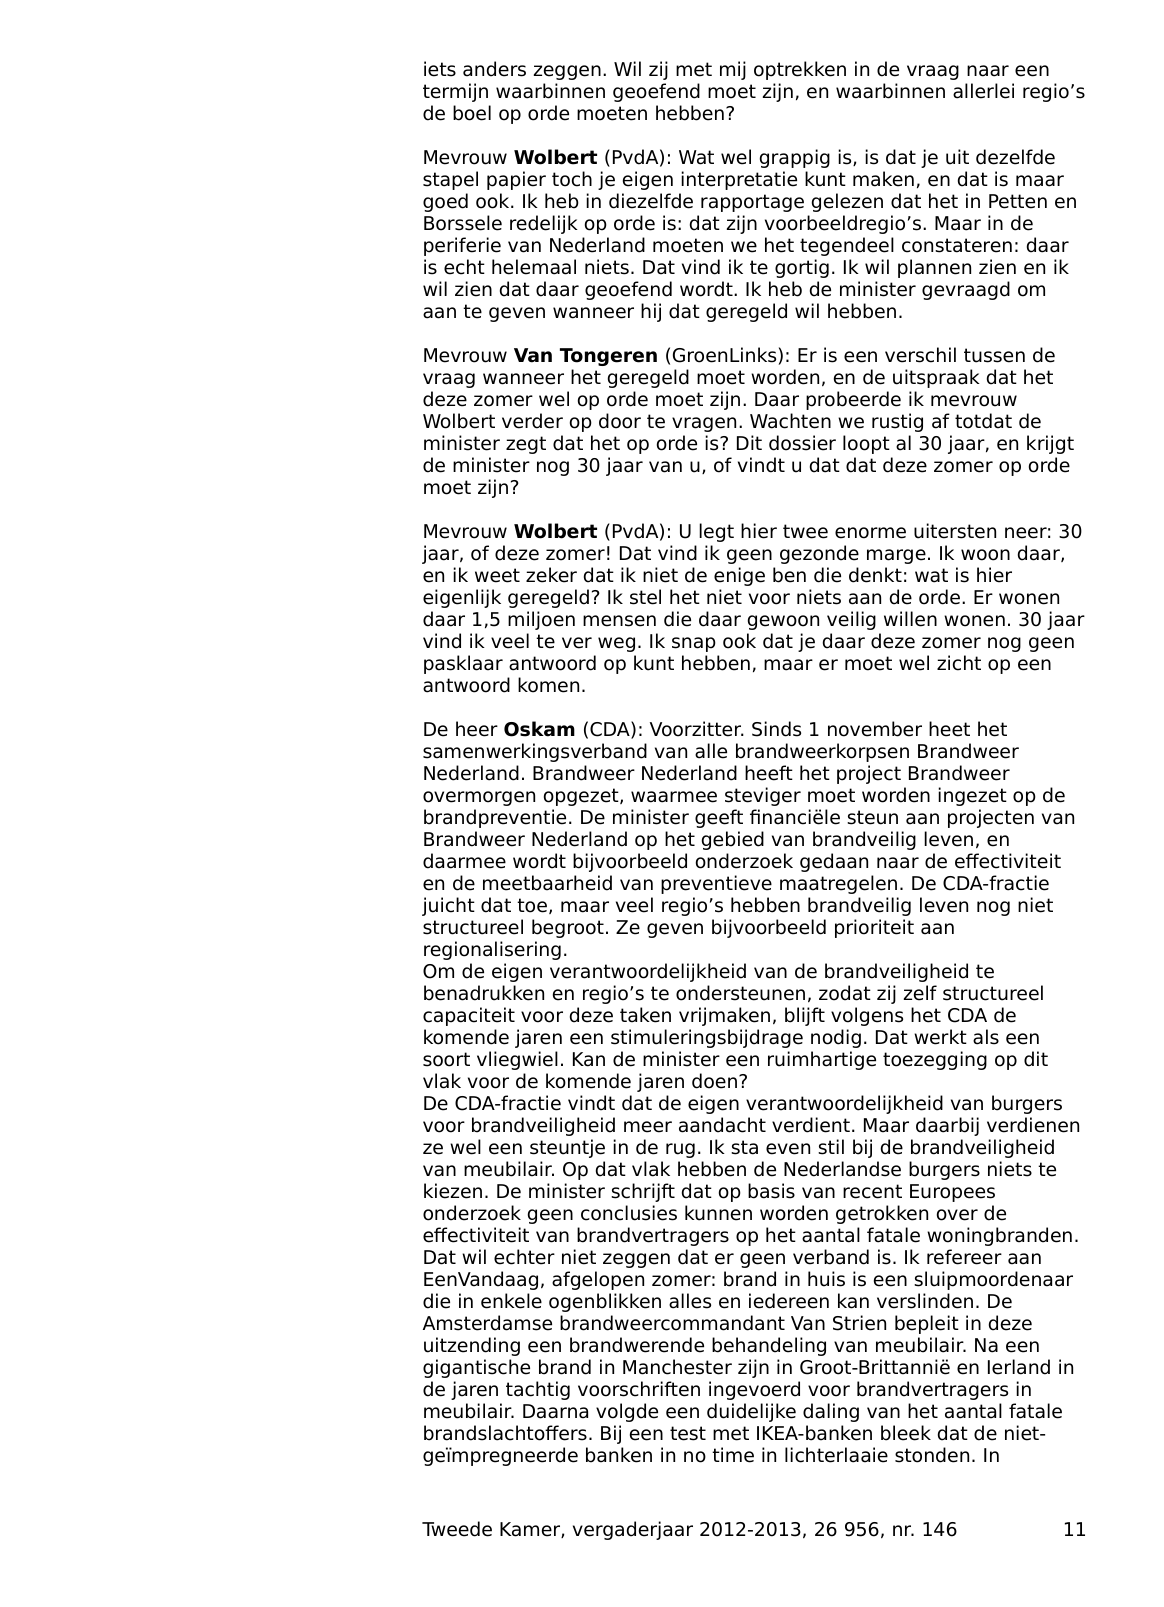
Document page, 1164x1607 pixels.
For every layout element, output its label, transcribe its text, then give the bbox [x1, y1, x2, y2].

text De heer Oskam (CDA): Voorzitter. Sinds 1 november heet het samenwerkingsverband van alle brandweerkorpsen Brandweer Nederland. Brandweer Nederland heeft het project Brandweer overmorgen opgezet, waarmee steviger moet worden ingezet op de brandpreventie. De minister geeft financiële steun aan projecten van Brandweer Nederland op het gebied van brandveilig leven, en daarmee wordt bijvoorbeeld onderzoek gedaan naar de effectiviteit en de meetbaarheid van preventieve maatregelen. De CDA-fractie juicht dat toe, maar veel regio’s hebben brandveilig leven nog niet structureel begroot. Ze geven bijvoorbeeld prioriteit aan regionalisering. [422, 719, 1087, 961]
text Mevrouw Wolbert (PvdA): U legt hier twee enorme uitersten neer: 30 jaar, of deze zomer! Dat vind ik geen gezonde marge. Ik woon daar, en ik weet zeker dat ik niet de enige ben die denkt: wat is hier eigenlijk geregeld? Ik stel het niet voor niets aan de orde. Er wonen daar 1,5 miljoen mensen die daar gewoon veilig willen wonen. 30 jaar vind ik veel te ver weg. Ik snap ook dat je daar deze zomer nog geen pasklaar antwoord op kunt hebben, maar er moet wel zicht op een antwoord komen. [422, 521, 1087, 697]
text iets anders zeggen. Wil zij met mij optrekken in de vraag naar een termijn waarbinnen geoefend moet zijn, en waarbinnen allerlei regio’s de boel op orde moeten hebben? [422, 59, 1087, 125]
text Om de eigen verantwoordelijkheid van de brandveiligheid te benadrukken en regio’s te ondersteunen, zodat zij zelf structureel capaciteit voor deze taken vrijmaken, blijft volgens het CDA de komende jaren een stimuleringsbijdrage nodig. Dat werkt als een soort vliegwiel. Kan de minister een ruimhartige toezegging op dit vlak voor de komende jaren doen? [422, 961, 1087, 1093]
text De CDA-fractie vindt dat de eigen verantwoordelijkheid van burgers voor brandveiligheid meer aandacht verdient. Maar daarbij verdienen ze wel een steuntje in de rug. Ik sta even stil bij de brandveiligheid van meubilair. Op dat vlak hebben de Nederlandse burgers niets te kiezen. De minister schrijft dat op basis van recent Europees onderzoek geen conclusies kunnen worden getrokken over de effectiviteit van brandvertragers op het aantal fatale woningbranden. Dat wil echter niet zeggen dat er geen verband is. Ik refereer aan EenVandaag, afgelopen zomer: brand in huis is een sluipmoordenaar die in enkele ogenblikken alles en iedereen kan verslinden. De Amsterdamse brandweercommandant Van Strien bepleit in deze uitzending een brandwerende behandeling van meubilair. Na een gigantische brand in Manchester zijn in Groot-Brittannië en Ierland in de jaren tachtig voorschriften ingevoerd voor brandvertragers in meubilair. Daarna volgde een duidelijke daling van het aantal fatale brandslachtoffers. Bij een test met IKEA-banken bleek dat de niet-geïmpregneerde banken in no time in lichterlaaie stonden. In [422, 1093, 1087, 1467]
text Mevrouw Wolbert (PvdA): Wat wel grappig is, is dat je uit dezelfde stapel papier toch je eigen interpretatie kunt maken, en dat is maar goed ook. Ik heb in diezelfde rapportage gelezen dat het in Petten en Borssele redelijk op orde is: dat zijn voorbeeldregio’s. Maar in de periferie van Nederland moeten we het tegendeel constateren: daar is echt helemaal niets. Dat vind ik te gortig. Ik wil plannen zien en ik wil zien dat daar geoefend wordt. Ik heb de minister gevraagd om aan te geven wanneer hij dat geregeld wil hebben. [422, 147, 1087, 323]
text Mevrouw Van Tongeren (GroenLinks): Er is een verschil tussen de vraag wanneer het geregeld moet worden, en de uitspraak dat het deze zomer wel op orde moet zijn. Daar probeerde ik mevrouw Wolbert verder op door te vragen. Wachten we rustig af totdat de minister zegt dat het op orde is? Dit dossier loopt al 30 jaar, en krijgt de minister nog 30 jaar van u, of vindt u dat dat deze zomer op orde moet zijn? [422, 345, 1087, 499]
